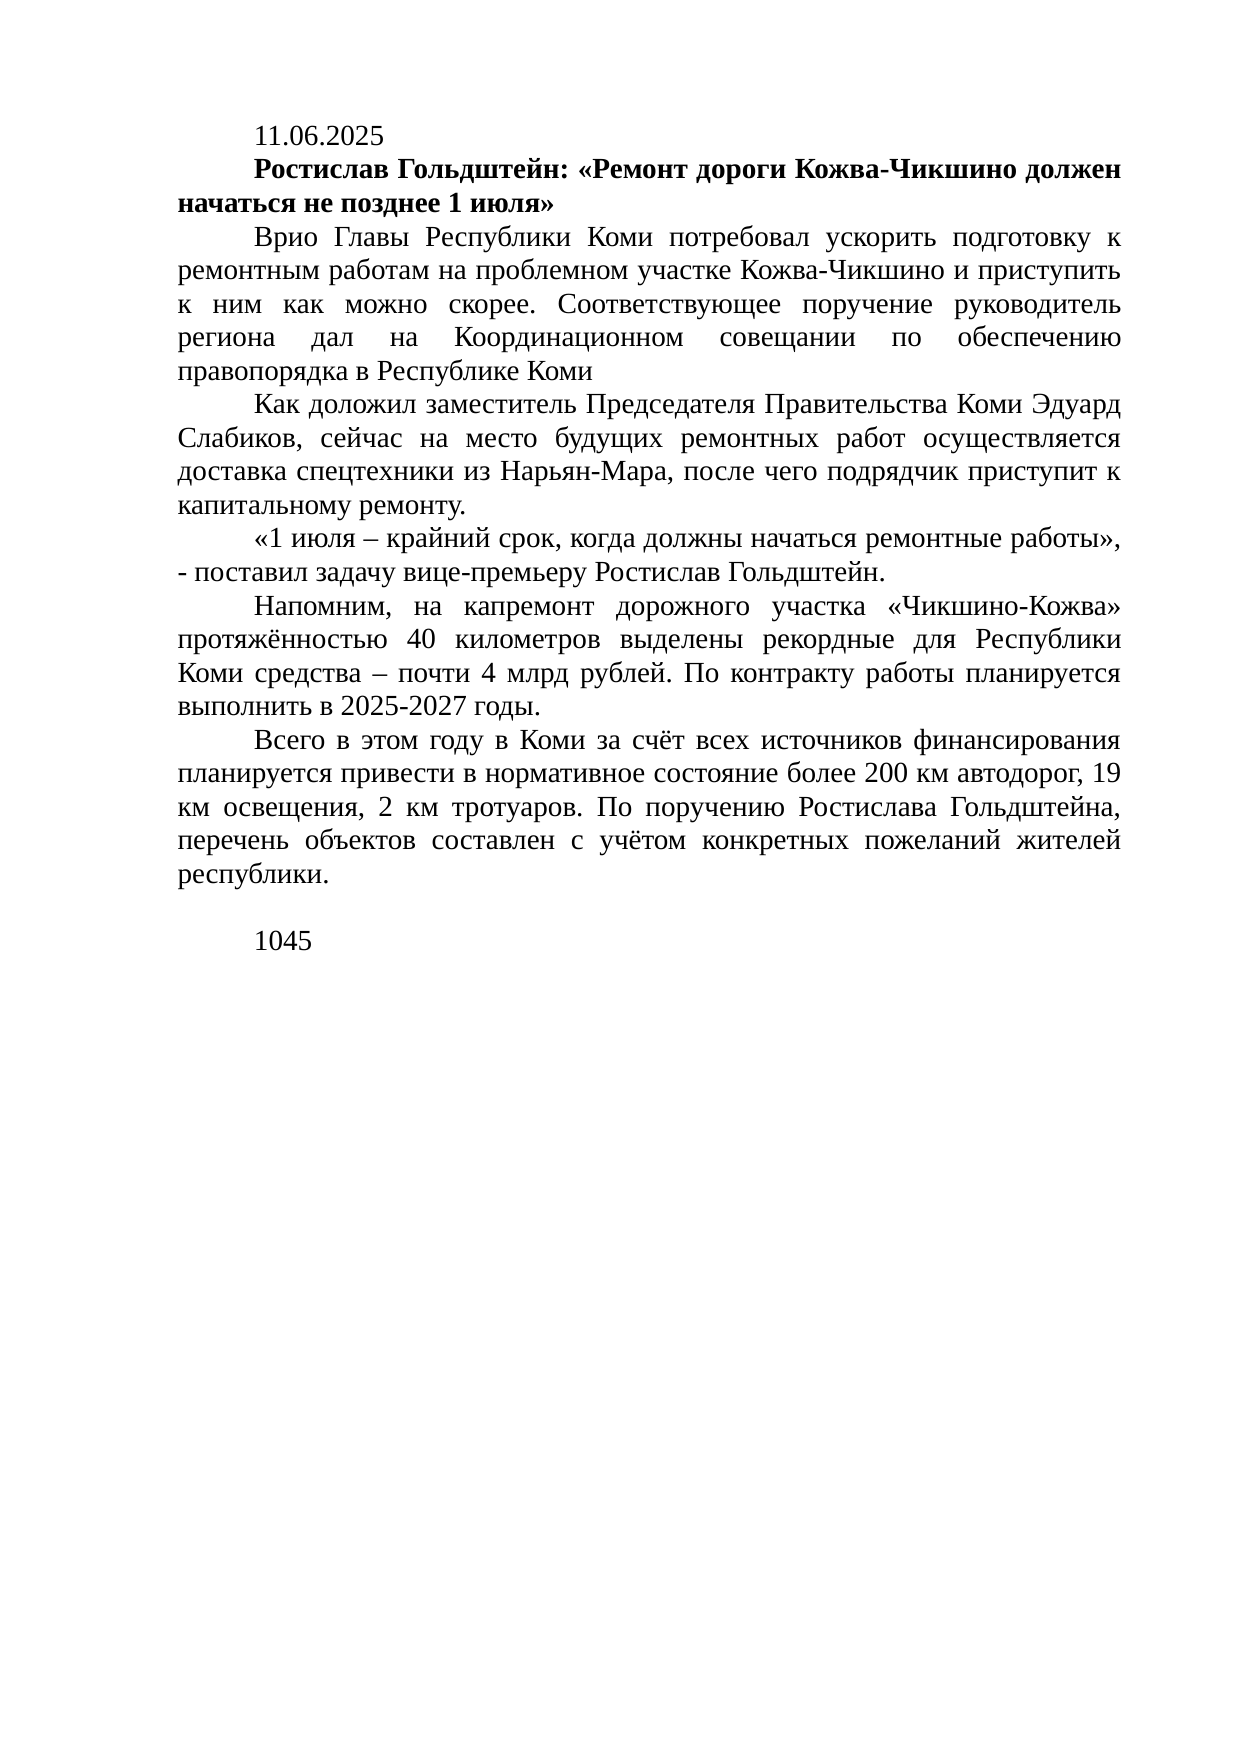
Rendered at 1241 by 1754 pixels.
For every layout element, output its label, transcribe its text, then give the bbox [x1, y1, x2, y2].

subtitle 11.06.2025 [177, 118, 1122, 152]
text Всего в этом году в Коми за счёт всех источников финансирования планируется привести в нормативное состояние более 200 км автодорог, 19 км освещения, 2 км тротуаров. По поручению Ростислава Гольдштейна, перечень объектов составлен с учётом конкретных пожеланий жителей республики. [177, 722, 1122, 889]
text Как доложил заместитель Председателя Правительства Коми Эдуард Слабиков, сейчас на место будущих ремонтных работ осуществляется доставка спецтехники из Нарьян-Мара, после чего подрядчик приступит к капитальному ремонту. [177, 386, 1122, 521]
text Напомним, на капремонт дорожного участка «Чикшино-Кожва» протяжённостью 40 километров выделены рекордные для Республики Коми средства – почти 4 млрд рублей. По контракту работы планируется выполнить в 2025-2027 годы. [177, 588, 1122, 722]
text Врио Главы Республики Коми потребовал ускорить подготовку к ремонтным работам на проблемном участке Кожва-Чикшино и приступить к ним как можно скорее. Соответствующее поручение руководитель региона дал на Координационном совещании по обеспечению правопорядка в Республике Коми [177, 219, 1122, 386]
subtitle Ростислав Гольдштейн: «Ремонт дороги Кожва-Чикшино должен начаться не позднее 1 июля» [177, 152, 1122, 219]
text 1045 [177, 923, 1122, 957]
text «1 июля – крайний срок, когда должны начаться ремонтные работы», - поставил задачу вице-премьеру Ростислав Гольдштейн. [177, 521, 1122, 588]
